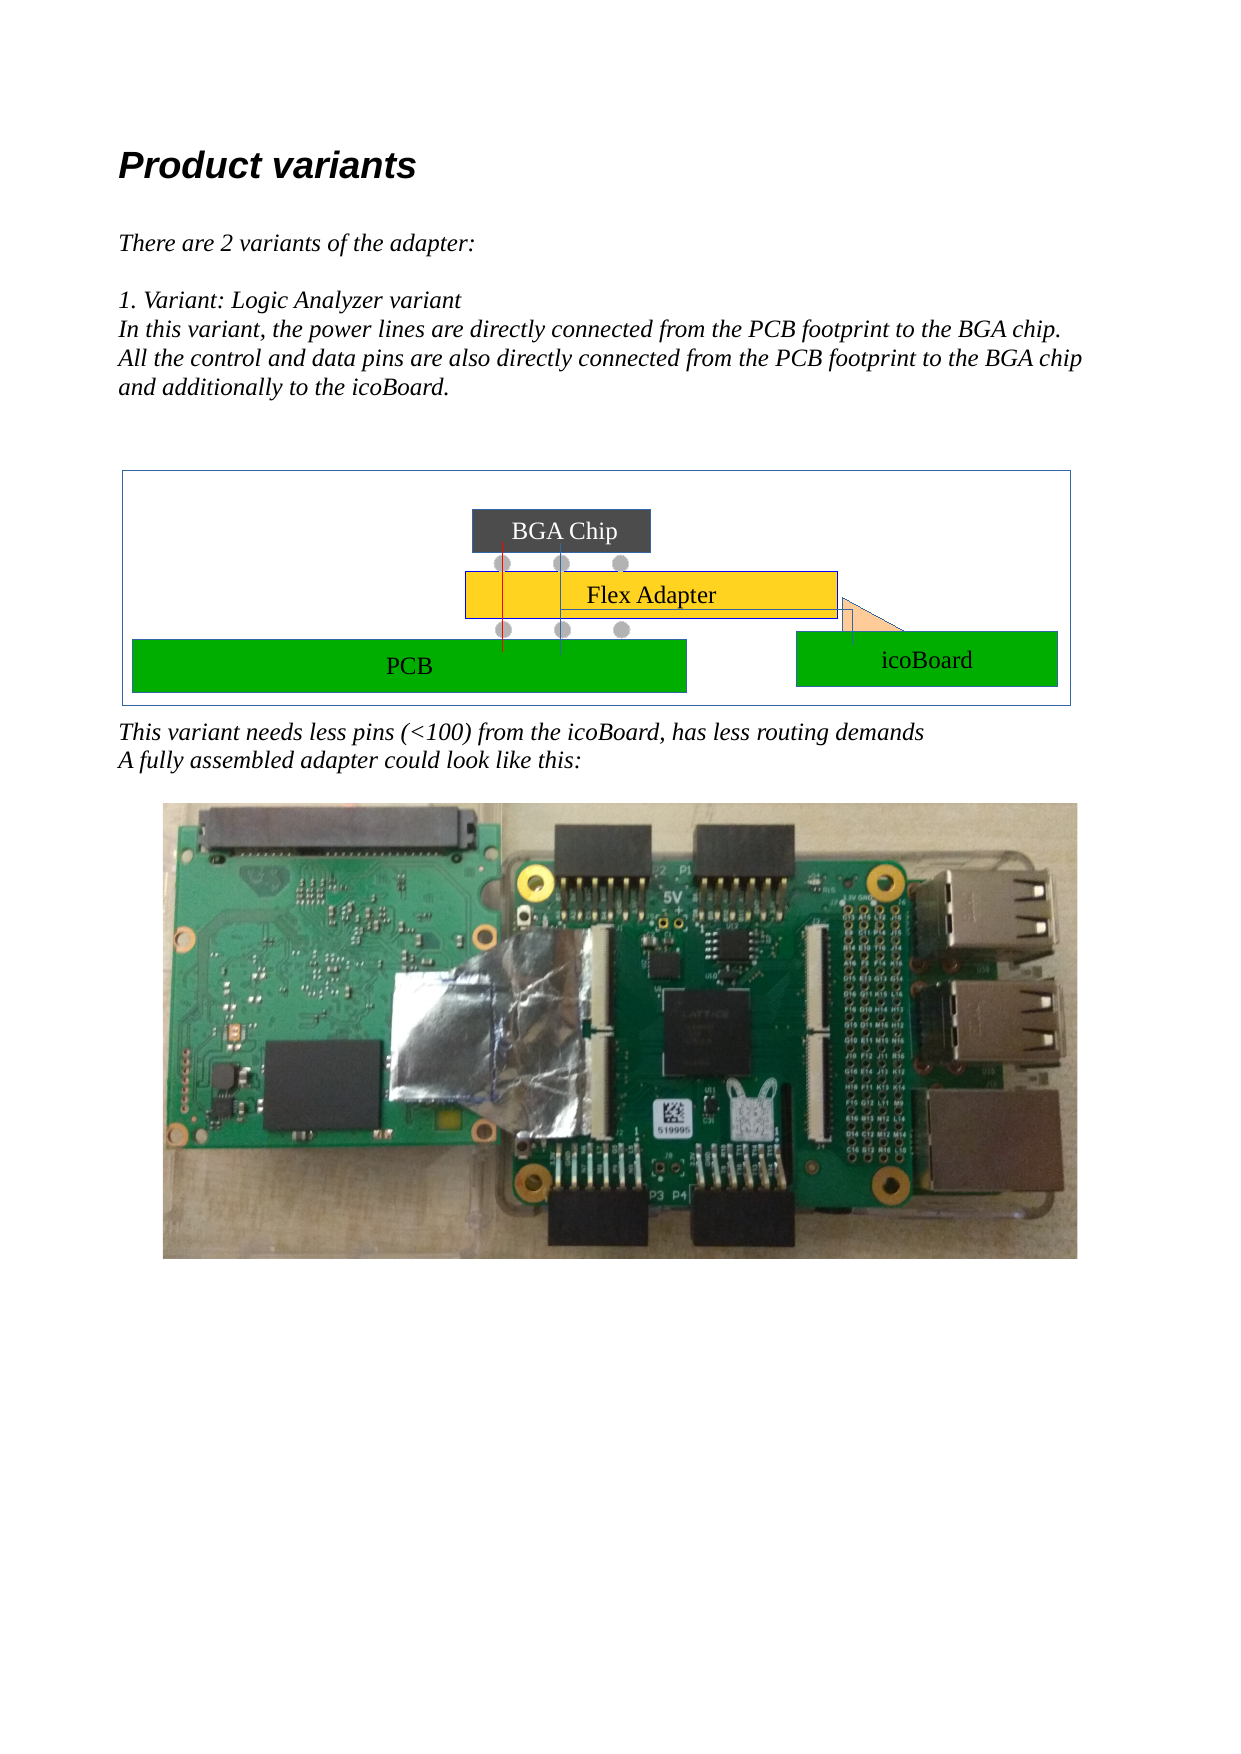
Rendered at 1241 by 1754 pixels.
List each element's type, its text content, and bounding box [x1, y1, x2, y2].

picture [162, 966, 1078, 1259]
text This variant needs less pins (<100) from the icoBoard, has less routing demands [118, 717, 1122, 746]
text 1. Variant: Logic Analyzer variant [118, 286, 1122, 314]
text There are 2 variants of the adapter: [118, 228, 1122, 257]
text All the control and data pins are also directly connected from the PCB footprint to the BGA chip and additionally to the icoBoard. [118, 343, 1122, 401]
text In this variant, the power lines are directly connected from the PCB footprint to the BGA chip. [118, 314, 1122, 343]
text A fully assembled adapter could look like this: [118, 746, 1122, 774]
subtitle Product variants [118, 143, 1122, 187]
